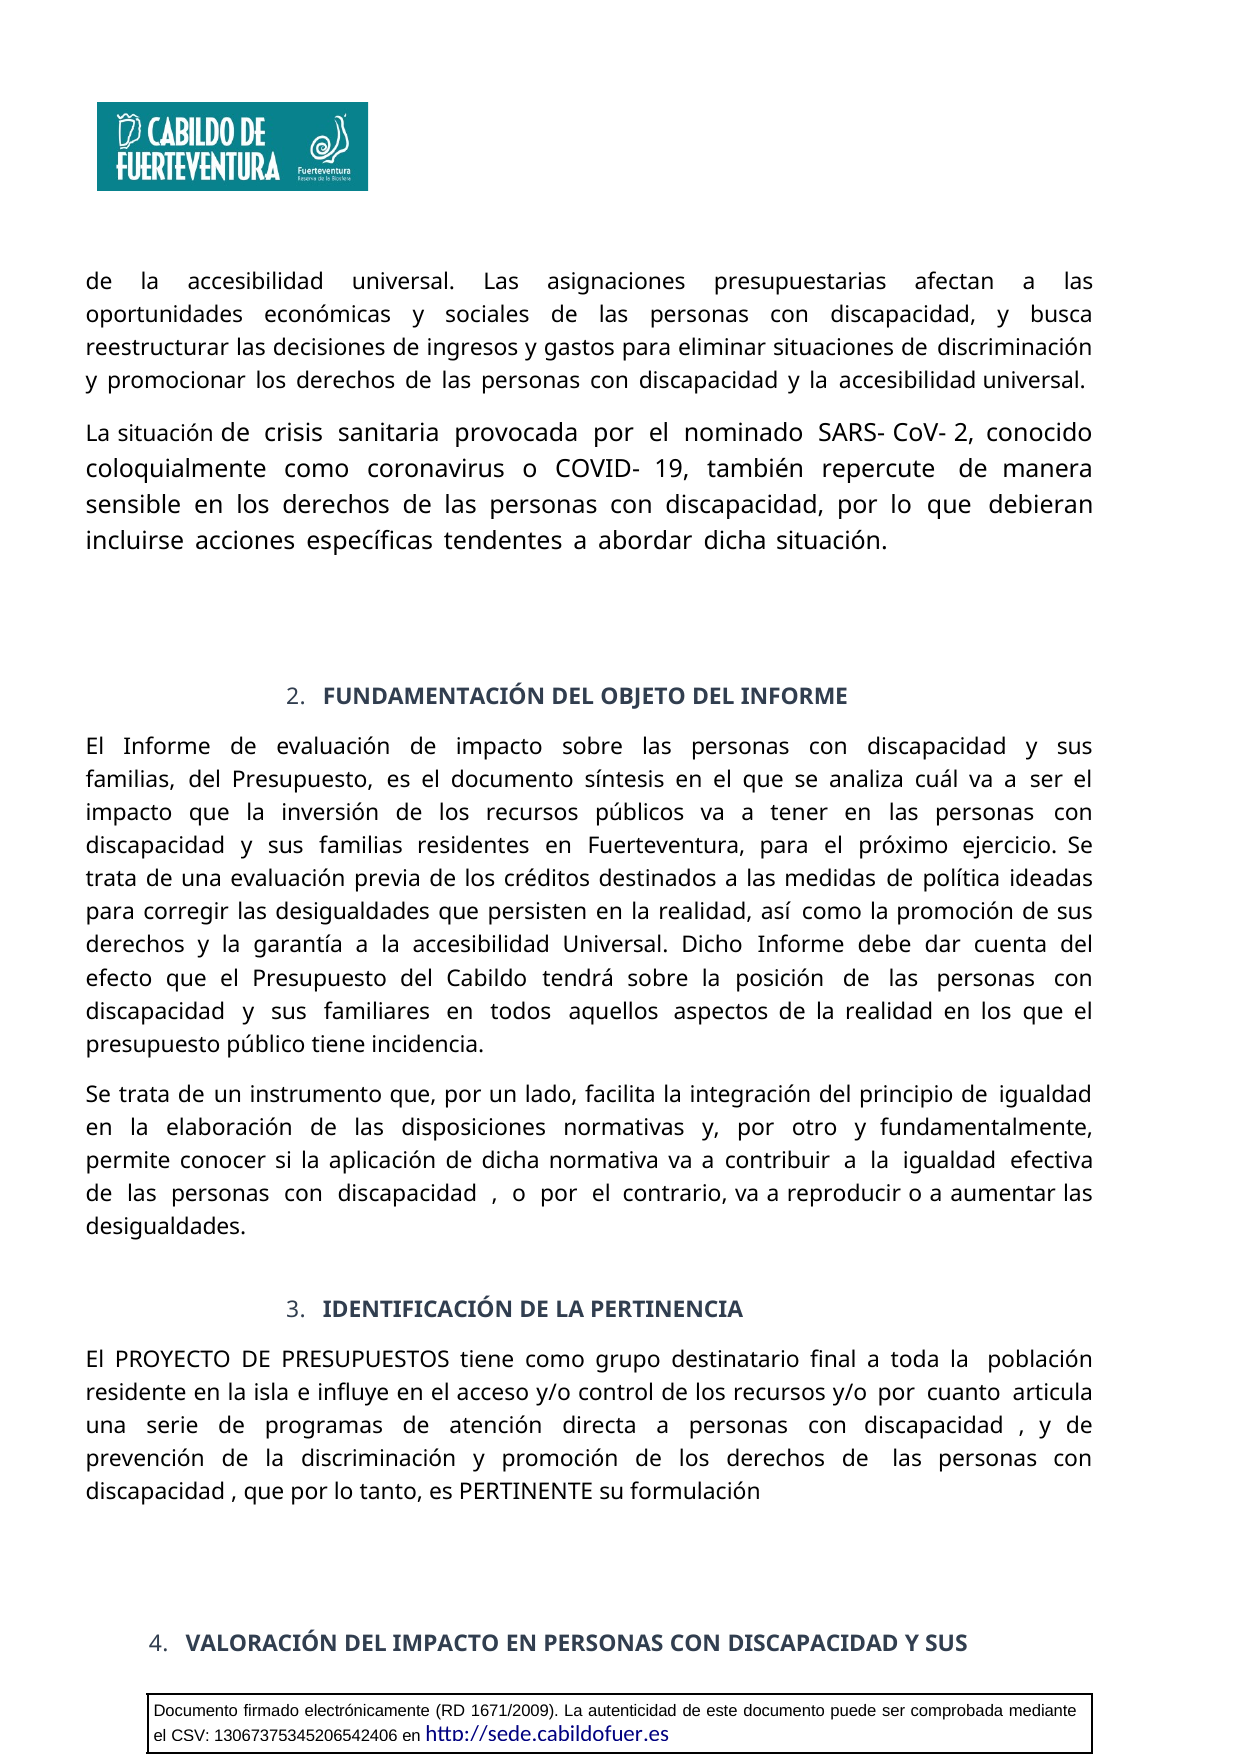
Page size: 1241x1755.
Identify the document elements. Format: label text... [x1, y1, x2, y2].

text El Informe de evaluación de impacto sobre las personas con discapacidad y sus familias, del Presupuesto, es el documento síntesis en el que se analiza cuál va a ser el impacto que la inversión de los recursos públicos va a tener en las personas con discapacidad y sus familias residentes en Fuerteventura, para el próximo ejercicio. Se trata de una evaluación previa de los créditos destinados a las medidas de política ideadas para corregir las desigualdades que persisten en la realidad, así como la promoción de sus derechos y la garantía a la accesibilidad Universal. Dicho Informe debe dar cuenta del efecto que el Presupuesto del Cabildo tendrá sobre la posición de las personas con discapacidad y sus familiares en todos aquellos aspectos de la realidad en los que el presupuesto público tiene incidencia. [85, 729, 1093, 1059]
text de la accesibilidad universal. Las asignaciones presupuestarias afectan a las oportunidades económicas y sociales de las personas con discapacidad, y busca reestructurar las decisiones de ingresos y gastos para eliminar situaciones de discriminación y promocionar los derechos de las personas con discapacidad y la accesibilidad universal. [85, 265, 1093, 396]
list VALORACIÓN DEL IMPACTO EN PERSONAS CON DISCAPACIDAD Y SUS [149, 1627, 1043, 1658]
text Se trata de un instrumento que, por un lado, facilita la integración del principio de igualdad en la elaboración de las disposiciones normativas y, por otro y fundamentalmente, permite conocer si la aplicación de dicha normativa va a contribuir a la igualdad efectiva de las personas con discapacidad , o por el contrario, va a reproducir o a aumentar las desigualdades. [85, 1077, 1093, 1241]
list FUNDAMENTACIÓN DEL OBJETO DEL INFORME [286, 680, 1107, 711]
list IDENTIFICACIÓN DE LA PERTINENCIA [286, 1293, 1107, 1324]
subtitle La situación de crisis sanitaria provocada por el nominado SARS- CoV- 2, conocido coloquialmente como coronavirus o COVID- 19, también repercute de manera sensible en los derechos de las personas con discapacidad, por lo que debieran incluirse acciones específicas tendentes a abordar dicha situación. [85, 414, 1093, 556]
text El PROYECTO DE PRESUPUESTOS tiene como grupo destinatario final a toda la población residente en la isla e influye en el acceso y/o control de los recursos y/o por cuanto articula una serie de programas de atención directa a personas con discapacidad , y de prevención de la discriminación y promoción de los derechos de las personas con discapacidad , que por lo tanto, es PERTINENTE su formulación [85, 1343, 1093, 1506]
